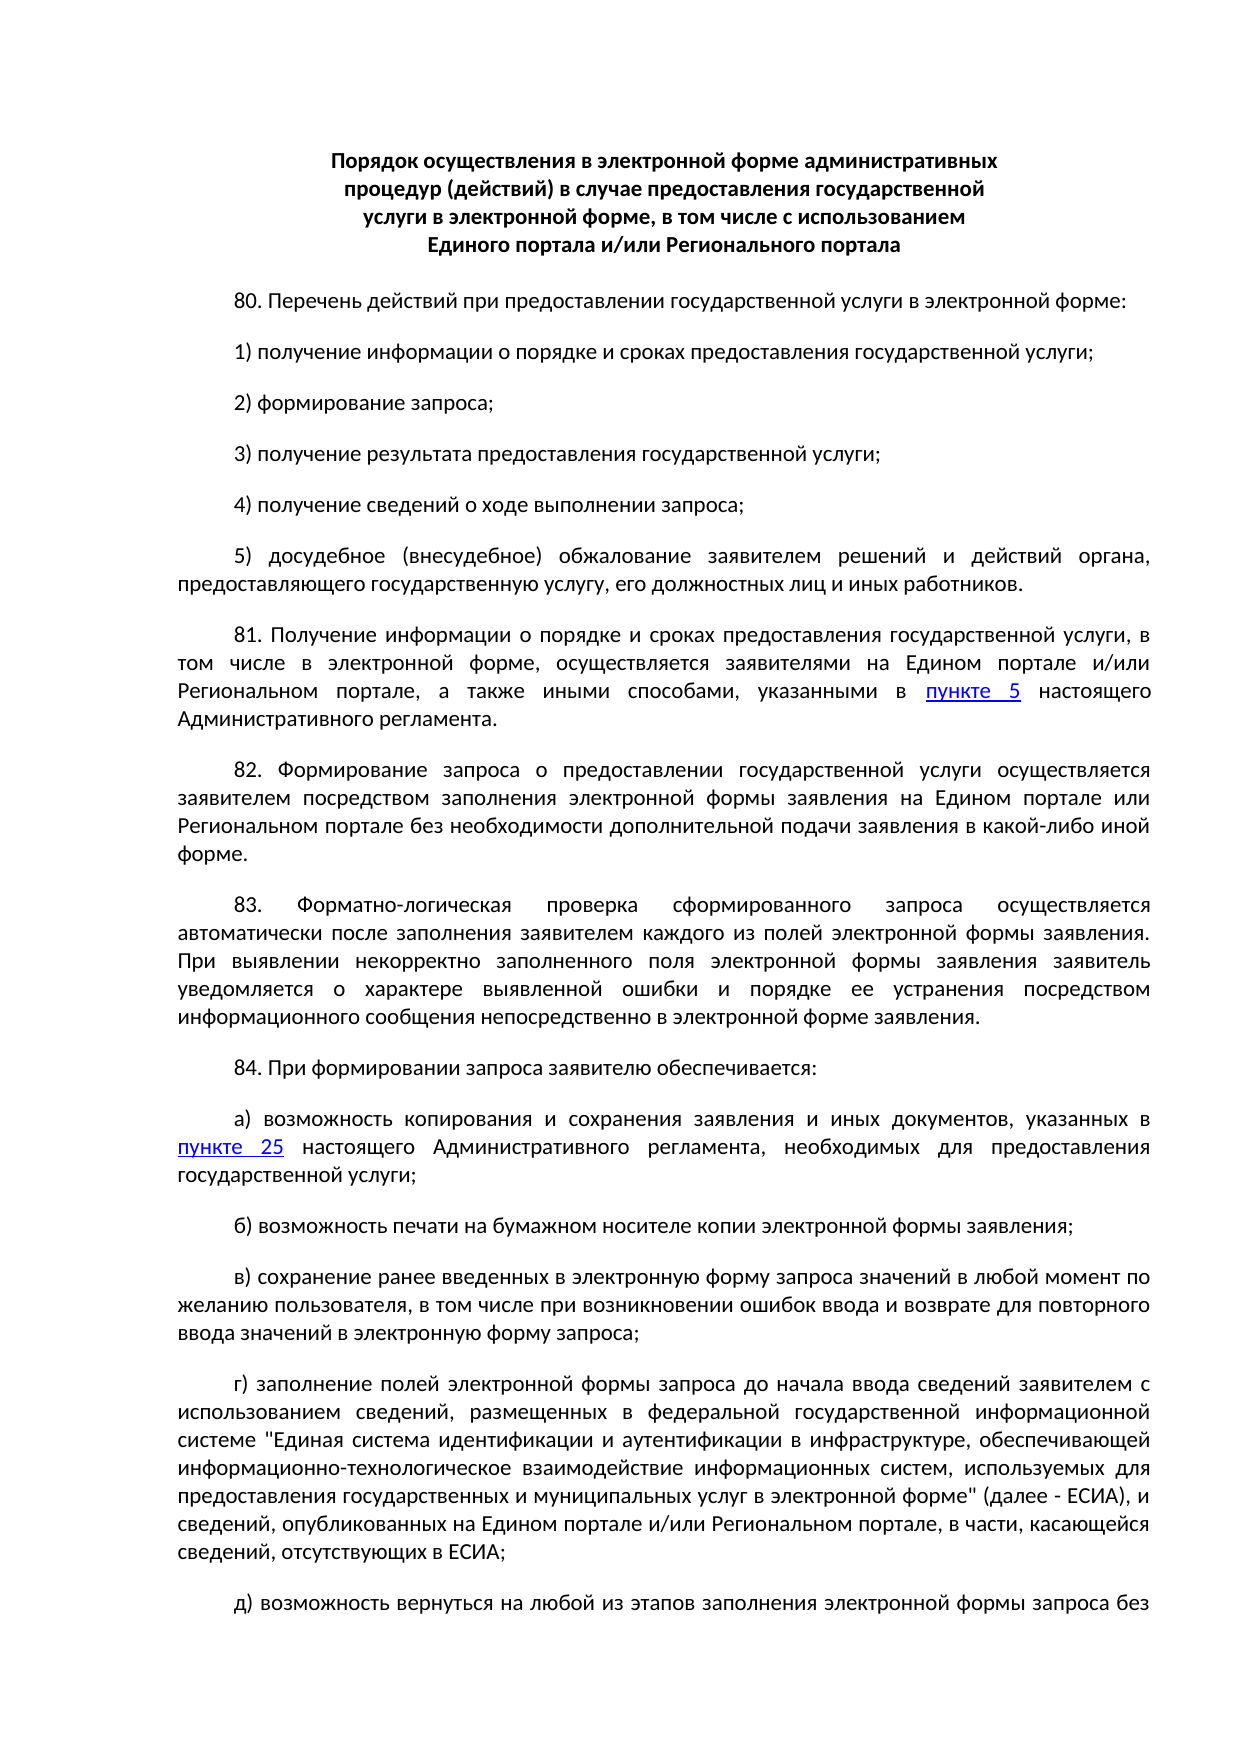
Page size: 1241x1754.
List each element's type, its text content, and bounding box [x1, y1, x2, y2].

text 5) досудебное (внесудебное) обжалование заявителем решений и действий органа, предоставляющего государственную услугу, его должностных лиц и иных работников. [177, 541, 1152, 597]
title процедур (действий) в случае предоставления государственной [177, 174, 1152, 202]
title Порядок осуществления в электронной форме административных [177, 146, 1152, 174]
text 82. Формирование запроса о предоставлении государственной услуги осуществляется заявителем посредством заполнения электронной формы заявления на Едином портале или Региональном портале без необходимости дополнительной подачи заявления в какой-либо иной форме. [177, 755, 1152, 867]
text 1) получение информации о порядке и сроках предоставления государственной услуги; [177, 337, 1152, 365]
text 80. Перечень действий при предоставлении государственной услуги в электронной форме: [177, 286, 1152, 314]
text 84. При формировании запроса заявителю обеспечивается: [177, 1053, 1152, 1081]
title услуги в электронной форме, в том числе с использованием [177, 202, 1152, 230]
text а) возможность копирования и сохранения заявления и иных документов, указанных в пункте 25 настоящего Административного регламента, необходимых для предоставления государственной услуги; [177, 1104, 1152, 1188]
text 3) получение результата предоставления государственной услуги; [177, 439, 1152, 467]
title Единого портала и/или Регионального портала [177, 230, 1152, 258]
text 4) получение сведений о ходе выполнении запроса; [177, 490, 1152, 518]
text г) заполнение полей электронной формы запроса до начала ввода сведений заявителем с использованием сведений, размещенных в федеральной государственной информационной системе "Единая система идентификации и аутентификации в инфраструктуре, обеспечивающей информационно-технологическое взаимодействие информационных систем, используемых для предоставления государственных и муниципальных услуг в электронной форме" (далее - ЕСИА), и сведений, опубликованных на Едином портале и/или Региональном портале, в части, касающейся сведений, отсутствующих в ЕСИА; [177, 1369, 1152, 1565]
text д) возможность вернуться на любой из этапов заполнения электронной формы запроса без [177, 1588, 1152, 1616]
text в) сохранение ранее введенных в электронную форму запроса значений в любой момент по желанию пользователя, в том числе при возникновении ошибок ввода и возврате для повторного ввода значений в электронную форму запроса; [177, 1262, 1152, 1346]
text 2) формирование запроса; [177, 388, 1152, 416]
text 81. Получение информации о порядке и сроках предоставления государственной услуги, в том числе в электронной форме, осуществляется заявителями на Едином портале и/или Региональном портале, а также иными способами, указанными в пункте 5 настоящего Административного регламента. [177, 620, 1152, 732]
text 83. Форматно-логическая проверка сформированного запроса осуществляется автоматически после заполнения заявителем каждого из полей электронной формы заявления. При выявлении некорректно заполненного поля электронной формы заявления заявитель уведомляется о характере выявленной ошибки и порядке ее устранения посредством информационного сообщения непосредственно в электронной форме заявления. [177, 890, 1152, 1030]
text б) возможность печати на бумажном носителе копии электронной формы заявления; [177, 1211, 1152, 1239]
